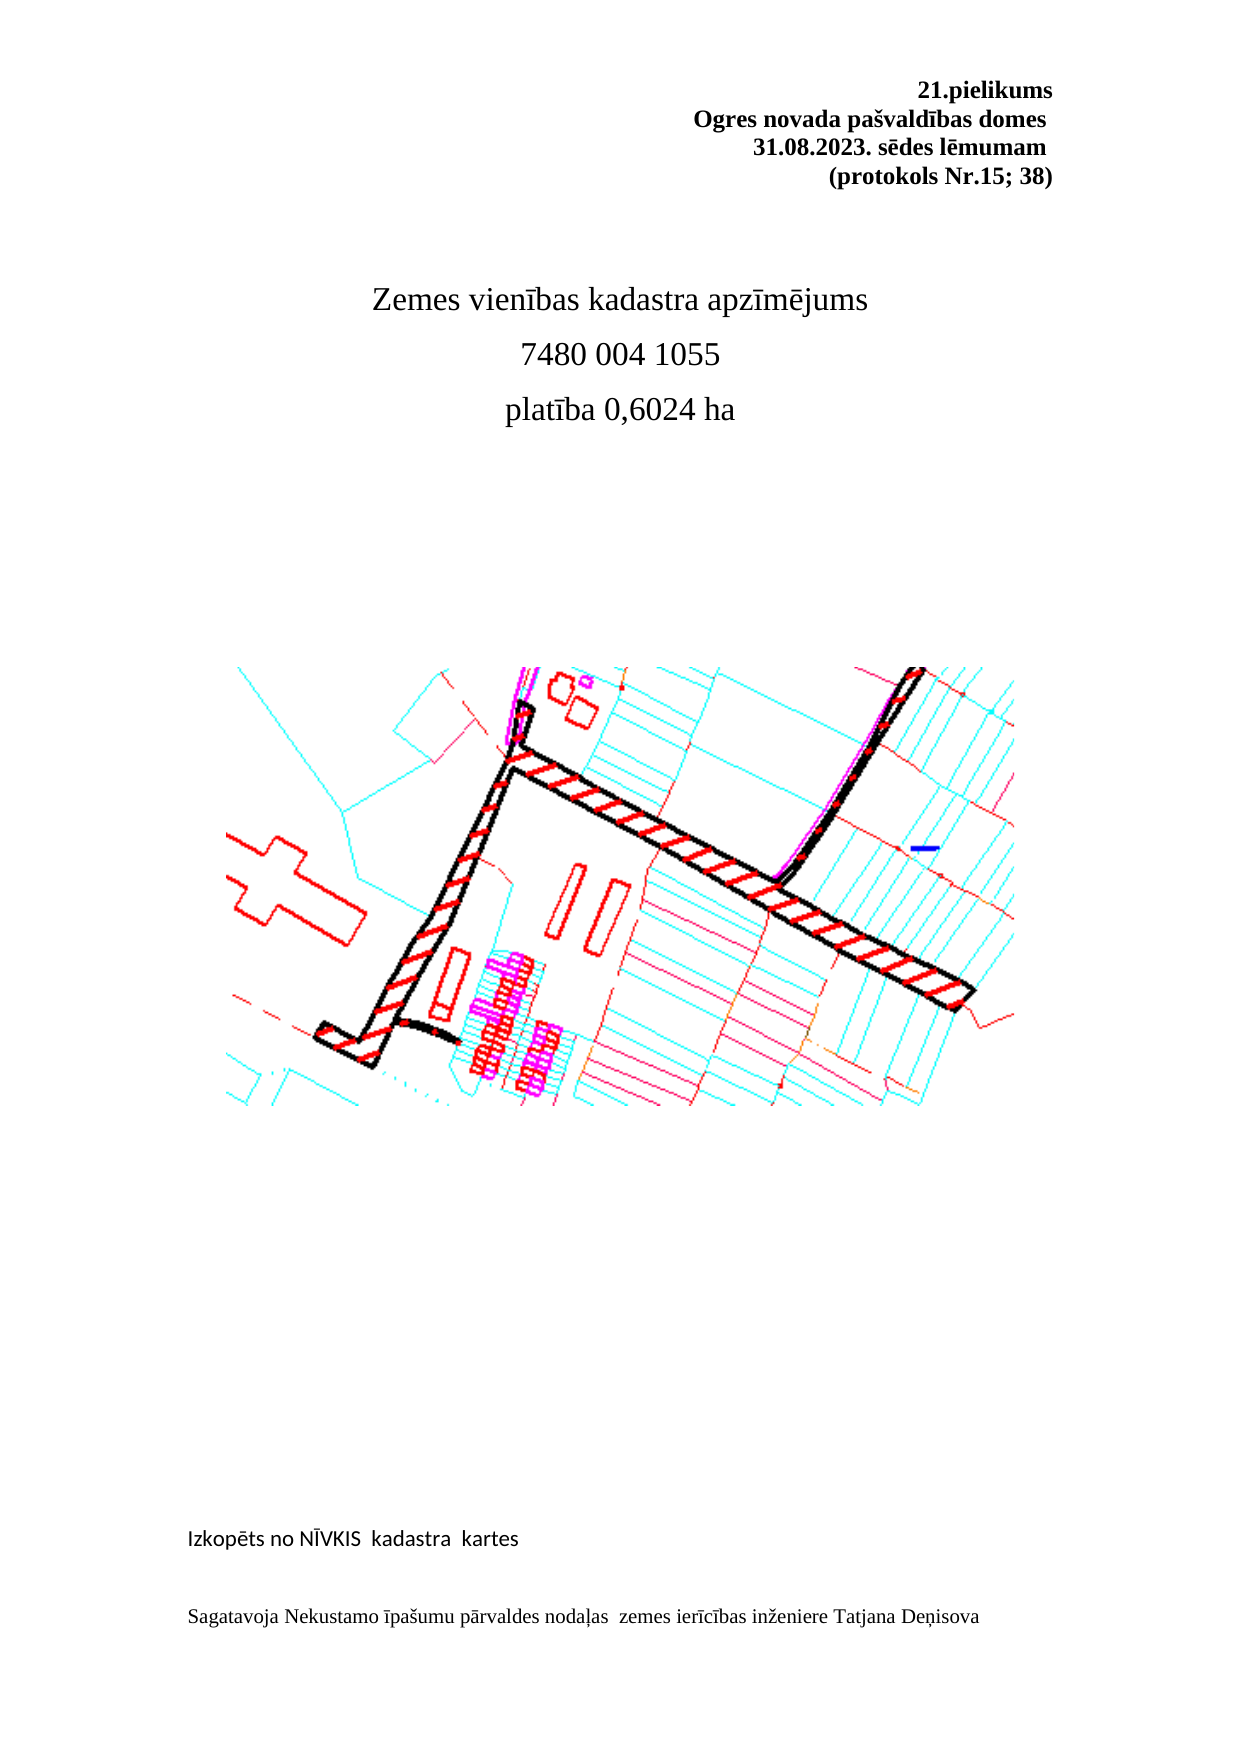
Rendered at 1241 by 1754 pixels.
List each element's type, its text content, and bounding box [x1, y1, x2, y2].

text platība 0,6024 ha [187, 389, 1053, 428]
text Zemes vienības kadastra apzīmējums [187, 279, 1053, 318]
text 7480 004 1055 [187, 334, 1053, 373]
text Izkopēts no NĪVKIS kadastra kartes [187, 1524, 1053, 1552]
